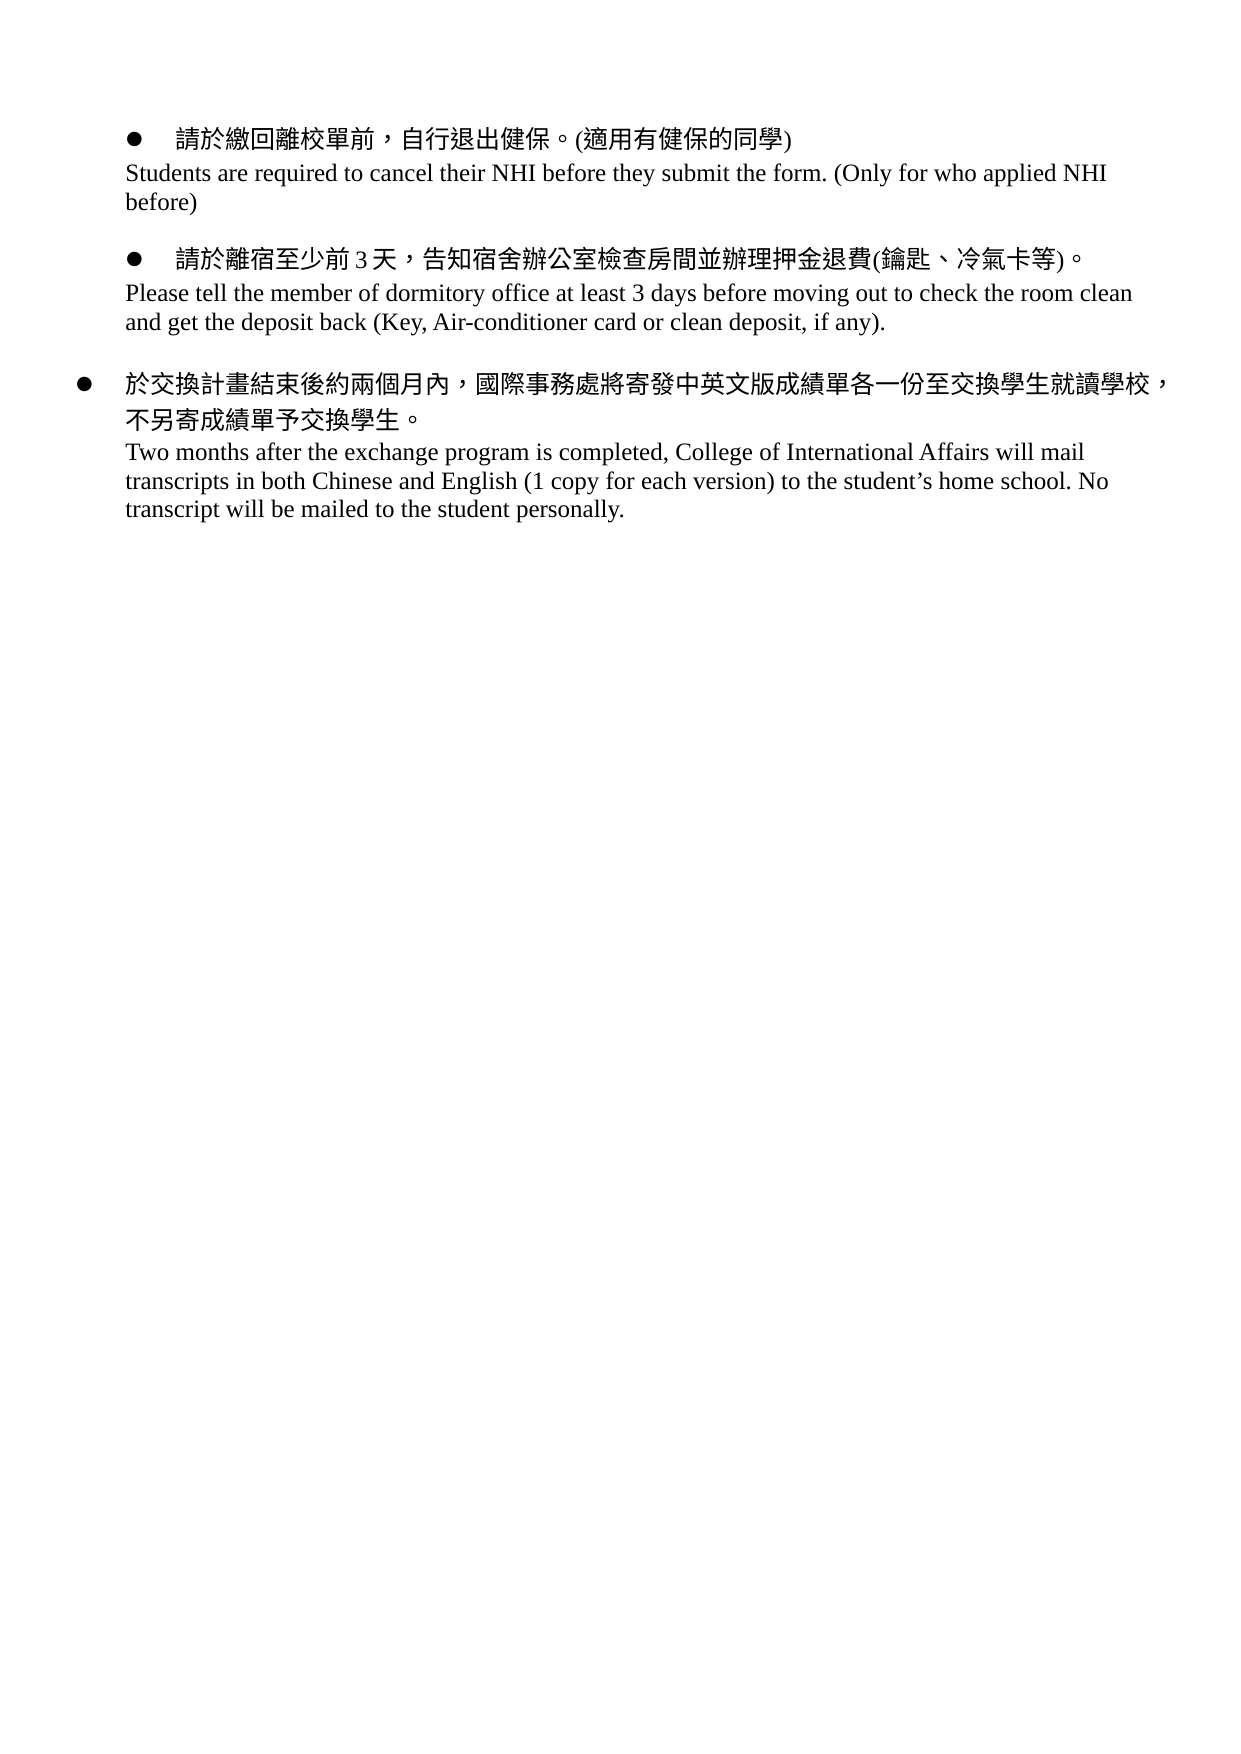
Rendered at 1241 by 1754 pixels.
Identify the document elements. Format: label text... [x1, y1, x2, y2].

text Please tell the member of dormitory office at least 3 days before moving out to check the room clean and get the deposit back (Key, Air-conditioner card or clean deposit, if any). [125, 278, 1165, 336]
list 請於離宿至少前3天，告知宿舍辦公室檢查房間並辦理押金退費(鑰匙、冷氣卡等)。 [125, 216, 1165, 278]
list 請於繳回離校單前，自行退出健保。(適用有健保的同學) [125, 96, 1165, 158]
list 於交換計畫結束後約兩個月內，國際事務處將寄發中英文版成績單各一份至交換學生就讀學校，不另寄成績單予交換學生。 Two months after the exchange program is completed, College of International Affairs will mail transcripts in both Chinese and English (1 copy for each version) to the student’s home school. No transcript will be mailed to the student personally. [75, 364, 1165, 523]
text Students are required to cancel their NHI before they submit the form. (Only for who applied NHI before) [125, 158, 1165, 216]
